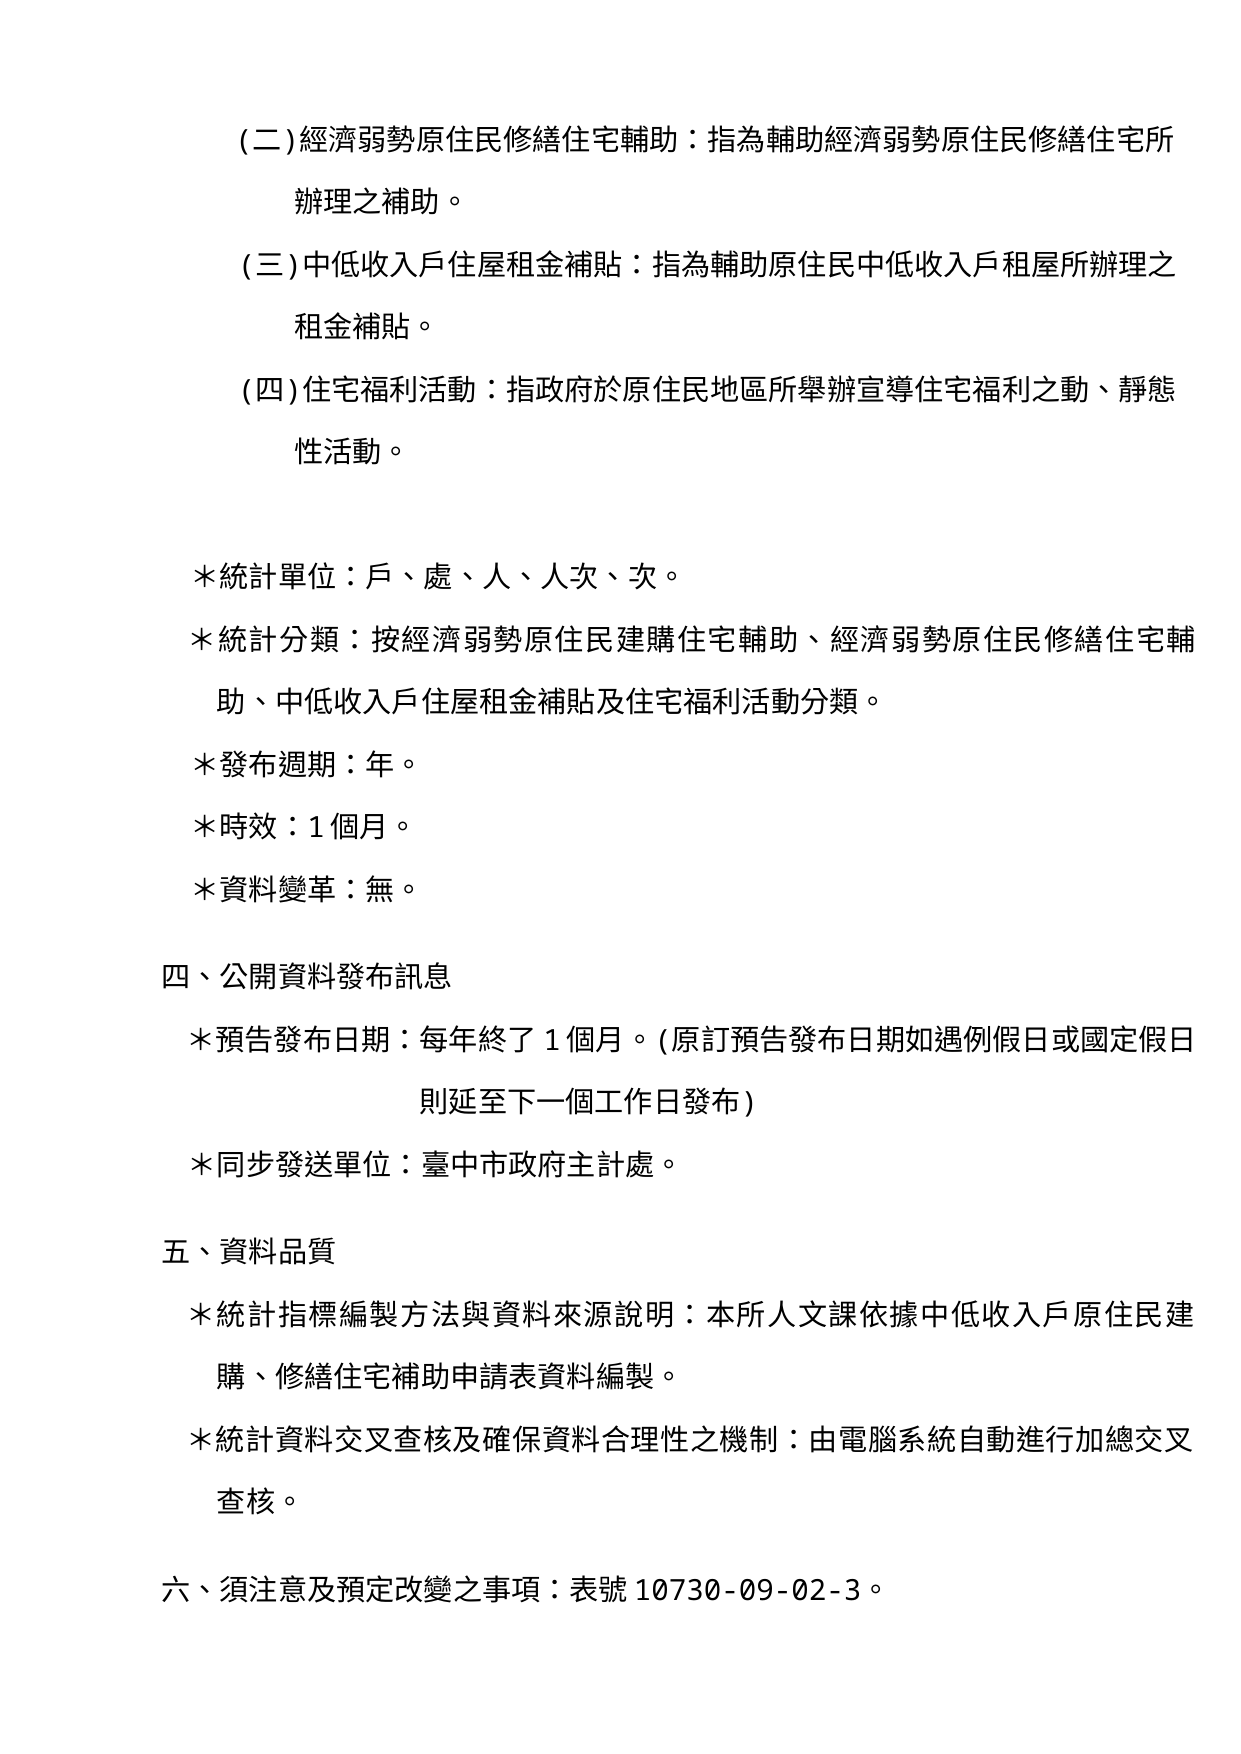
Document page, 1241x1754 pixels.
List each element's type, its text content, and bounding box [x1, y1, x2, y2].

table_header (二)經濟弱勢原住民修繕住宅輔助：指為輔助經濟弱勢原住民修繕住宅所辦理之補助。 (三)中低收入戶住屋租金補貼：指為輔助原住民中低收入戶租屋所辦理之租金補貼。 (四)住宅福利活動：指政府於原住民地區所舉辦宣導住宅福利之動、靜態性活動。 ＊統計單位：戶、處、人、人次、次。 ＊統計分類：按經濟弱勢原住民建購住宅輔助、經濟弱勢原住民修繕住宅輔助、中低收入戶住屋租金補貼及住宅福利活動分類。 ＊發布週期：年。 ＊時效：1個月。 ＊資料變革：無。 四、公開資料發布訊息 ＊預告發布日期：每年終了1個月。(原訂預告發布日期如遇例假日或國定假日則延至下一個工作日發布) ＊同步發送單位：臺中市政府主計處。 五、資料品質 ＊統計指標編製方法與資料來源說明：本所人文課依據中低收入戶原住民建購、修繕住宅補助申請表資料編製。 ＊統計資料交叉查核及確保資料合理性之機制：由電腦系統自動進行加總交叉查核。 六、須注意及預定改變之事項：表號10730-09-02-3。 [150, 96, 1209, 1608]
